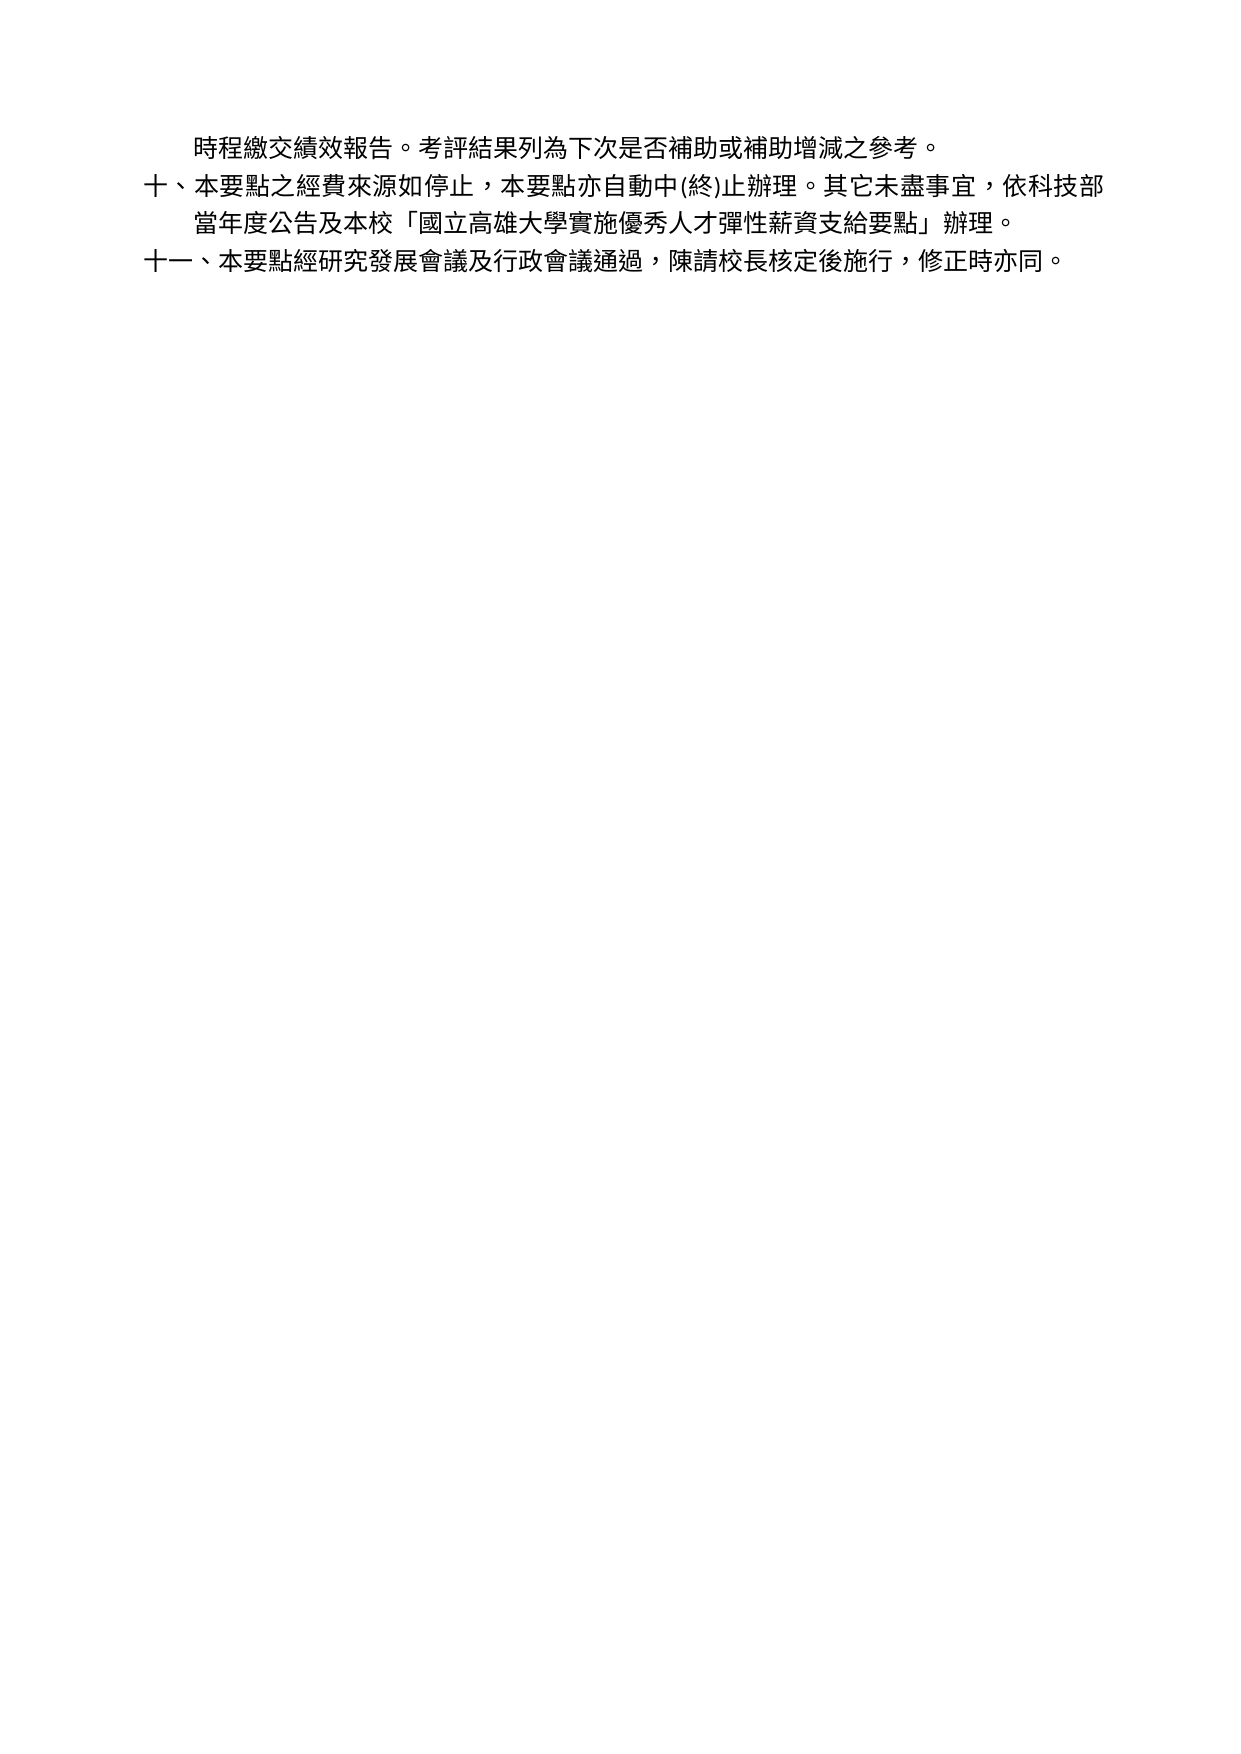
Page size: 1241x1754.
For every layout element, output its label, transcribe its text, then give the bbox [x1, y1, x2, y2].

table_cell 十一、本要點經研究發展會議及行政會議通過，陳請校長核定後施行，修正時亦同。 [115, 234, 1107, 272]
table_cell 十、本要點之經費來源如停止，本要點亦自動中(終)止辦理。其它未盡事宜，依科技部當年度公告及本校「國立高雄大學實施優秀人才彈性薪資支給要點」辦理。 [115, 159, 1107, 234]
table_cell 時程繳交績效報告。考評結果列為下次是否補助或補助增減之參考。 [115, 122, 1107, 159]
